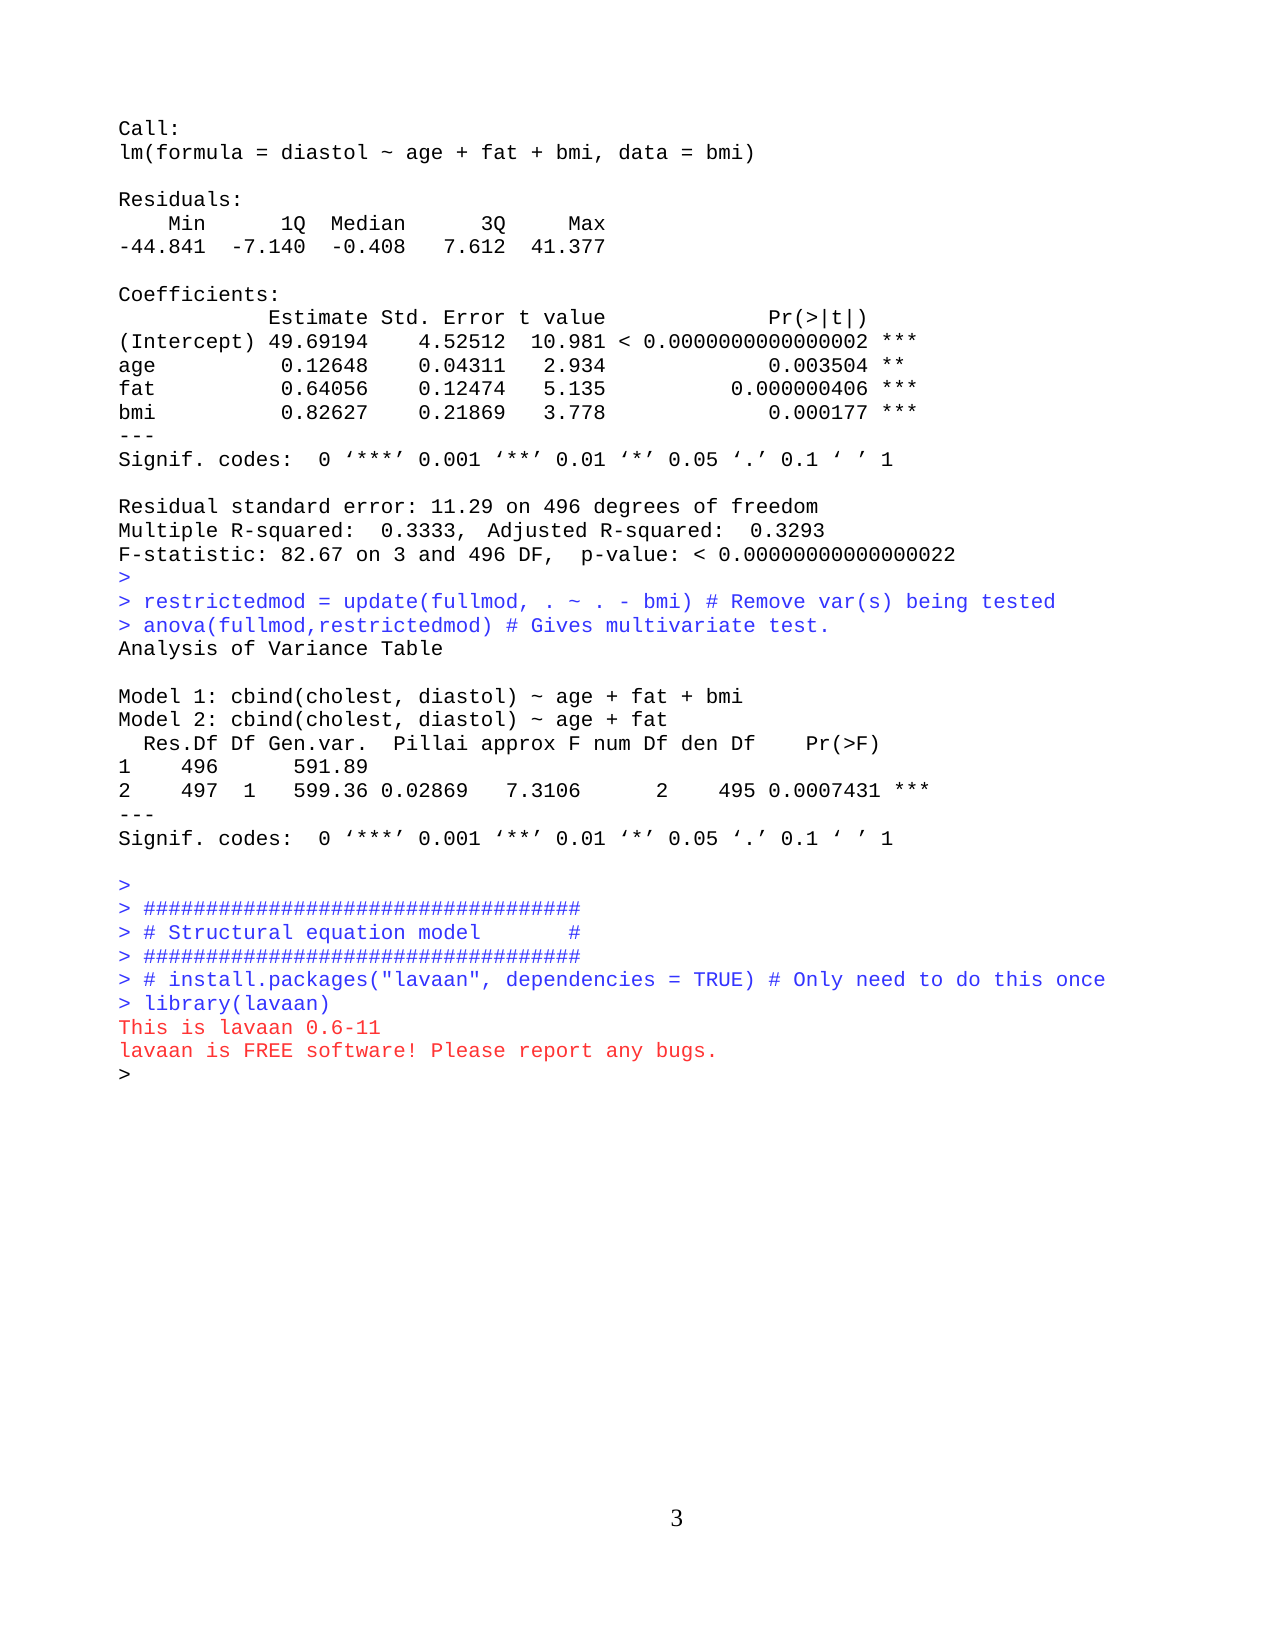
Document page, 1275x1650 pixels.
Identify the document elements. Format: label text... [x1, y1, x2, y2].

text Res.Df Df Gen.var. Pillai approx F num Df den Df Pr(>F) [118, 733, 1235, 757]
text Multiple R-squared: 0.3333, Adjusted R-squared: 0.3293 [118, 520, 1235, 544]
text This is lavaan 0.6-11 [118, 1017, 1235, 1040]
text Estimate Std. Error t value Pr(>|t|) [118, 307, 1235, 331]
text F-statistic: 82.67 on 3 and 496 DF, p-value: < 0.00000000000000022 [118, 544, 1235, 567]
text Model 1: cbind(cholest, diastol) ~ age + fat + bmi [118, 686, 1235, 709]
text -44.841 -7.140 -0.408 7.612 41.377 [118, 236, 1235, 260]
text > # Structural equation model # [118, 922, 1235, 946]
text Model 2: cbind(cholest, diastol) ~ age + fat [118, 709, 1235, 733]
text > [118, 567, 1235, 591]
text fat 0.64056 0.12474 5.135 0.000000406 *** [118, 378, 1235, 402]
text Residual standard error: 11.29 on 496 degrees of freedom [118, 496, 1235, 520]
text > ################################### [118, 946, 1235, 969]
text > ################################### [118, 898, 1235, 922]
text Analysis of Variance Table [118, 638, 1235, 662]
text > anova(fullmod,restrictedmod) # Gives multivariate test. [118, 615, 1235, 638]
text bmi 0.82627 0.21869 3.778 0.000177 *** [118, 402, 1235, 426]
text Signif. codes: 0 ‘***’ 0.001 ‘**’ 0.01 ‘*’ 0.05 ‘.’ 0.1 ‘ ’ 1 [118, 827, 1235, 851]
text 1 496 591.89 [118, 757, 1235, 780]
text > [118, 1064, 1235, 1088]
text --- [118, 804, 1235, 827]
text 2 497 1 599.36 0.02869 7.3106 2 495 0.0007431 *** [118, 780, 1235, 804]
text > # install.packages("lavaan", dependencies = TRUE) # Only need to do this once [118, 969, 1235, 993]
text > [118, 875, 1235, 898]
text > library(lavaan) [118, 993, 1235, 1017]
text age 0.12648 0.04311 2.934 0.003504 ** [118, 354, 1235, 378]
text Min 1Q Median 3Q Max [118, 213, 1235, 236]
text --- [118, 426, 1235, 449]
text lm(formula = diastol ~ age + fat + bmi, data = bmi) [118, 142, 1235, 165]
text (Intercept) 49.69194 4.52512 10.981 < 0.0000000000000002 *** [118, 331, 1235, 354]
text > restrictedmod = update(fullmod, . ~ . - bmi) # Remove var(s) being tested [118, 591, 1235, 615]
text Signif. codes: 0 ‘***’ 0.001 ‘**’ 0.01 ‘*’ 0.05 ‘.’ 0.1 ‘ ’ 1 [118, 449, 1235, 473]
text lavaan is FREE software! Please report any bugs. [118, 1040, 1235, 1064]
text Coefficients: [118, 284, 1235, 307]
text Call: [118, 118, 1235, 142]
text Residuals: [118, 189, 1235, 213]
